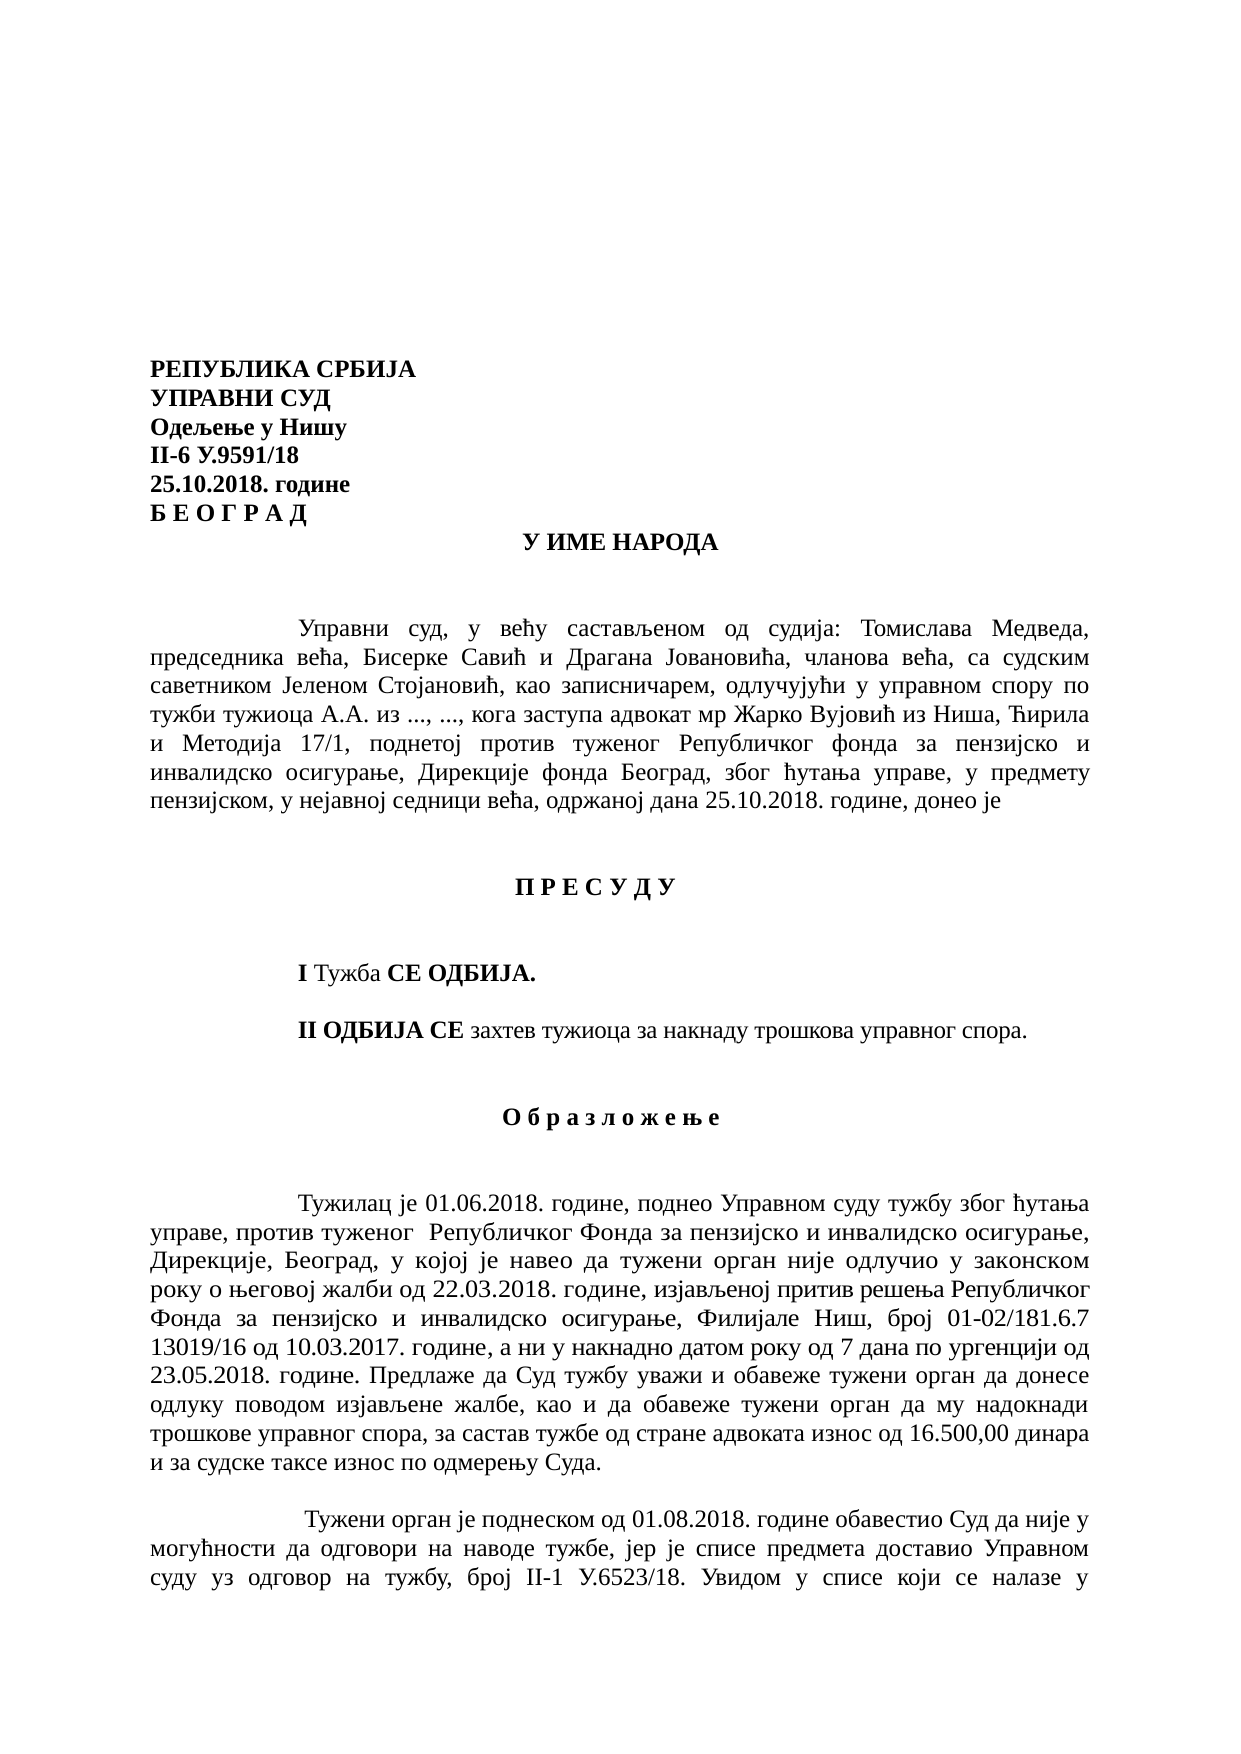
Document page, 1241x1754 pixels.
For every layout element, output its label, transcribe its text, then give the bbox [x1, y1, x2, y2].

text П Р Е С У Д У [150, 872, 1090, 900]
text Тужилац је 01.06.2018. године, поднео Управном суду тужбу због ћутања управе, против туженог Републичког Фонда за пензијско и инвалидско осигурање, Дирекције, Београд, у којој је навео да тужени орган није одлучио у законском року о његовој жалби од 22.03.2018. године, изјављеној притив решења Републичког Фонда за пензијско и инвалидско осигурање, Филијале Ниш, број 01-02/181.6.7 13019/16 од 10.03.2017. године, а ни у накнадно датом року од 7 дана по ургенцији од 23.05.2018. године. Предлаже да Суд тужбу уважи и обавеже тужени орган да донесе одлуку поводом изјављене жалбе, као и да обавеже тужени орган да му надокнади трошкове управног спора, за састав тужбе од стране адвоката износ од 16.500,00 динара и за судске таксе износ по одмерењу Суда. [150, 1188, 1090, 1475]
text РЕПУБЛИКА СРБИЈА [150, 148, 1090, 383]
text УПРАВНИ СУД [150, 383, 1090, 412]
text II ОДБИЈА СЕ захтев тужиоца за накнаду трошкова управног спора. [150, 1015, 1090, 1044]
text Одељење у Нишу [150, 412, 1090, 440]
text Тужени орган је поднеском од 01.08.2018. године обавестио Суд да није у могућности да одговори на наводе тужбе, јер је списе предмета доставио Управном суду уз одговор на тужбу, број II-1 У.6523/18. Увидом у списе који се налазе у [150, 1504, 1090, 1590]
text Управни суд, у већу састављеном од судија: Томислава Медведа, председника већа, Бисерке Савић и Драгана Јовановића, чланова већа, са судским саветником Јеленом Стојановић, као записничарем, одлучујући у управном спору по тужби тужиоца А.А. из ..., ..., кога заступа адвокат мр Жарко Вујовић из Ниша, Ћирила и Методија 17/1, поднетој против туженог Републичког фонда за пензијско и инвалидско осигурање, Дирекције фонда Београд, због ћутања управе, у предмету пензијском, у нејавној седници већа, одржаној дана 25.10.2018. године, донео је [150, 613, 1090, 814]
text I Тужба СЕ ОДБИЈА. [150, 958, 1090, 987]
text У ИМЕ НАРОДА [150, 527, 1090, 555]
text Б Е О Г Р А Д [150, 498, 1090, 527]
text II-6 У.9591/18 [150, 440, 1090, 469]
text О б р а з л о ж е њ е [150, 1102, 1090, 1130]
text 25.10.2018. године [150, 469, 1090, 498]
